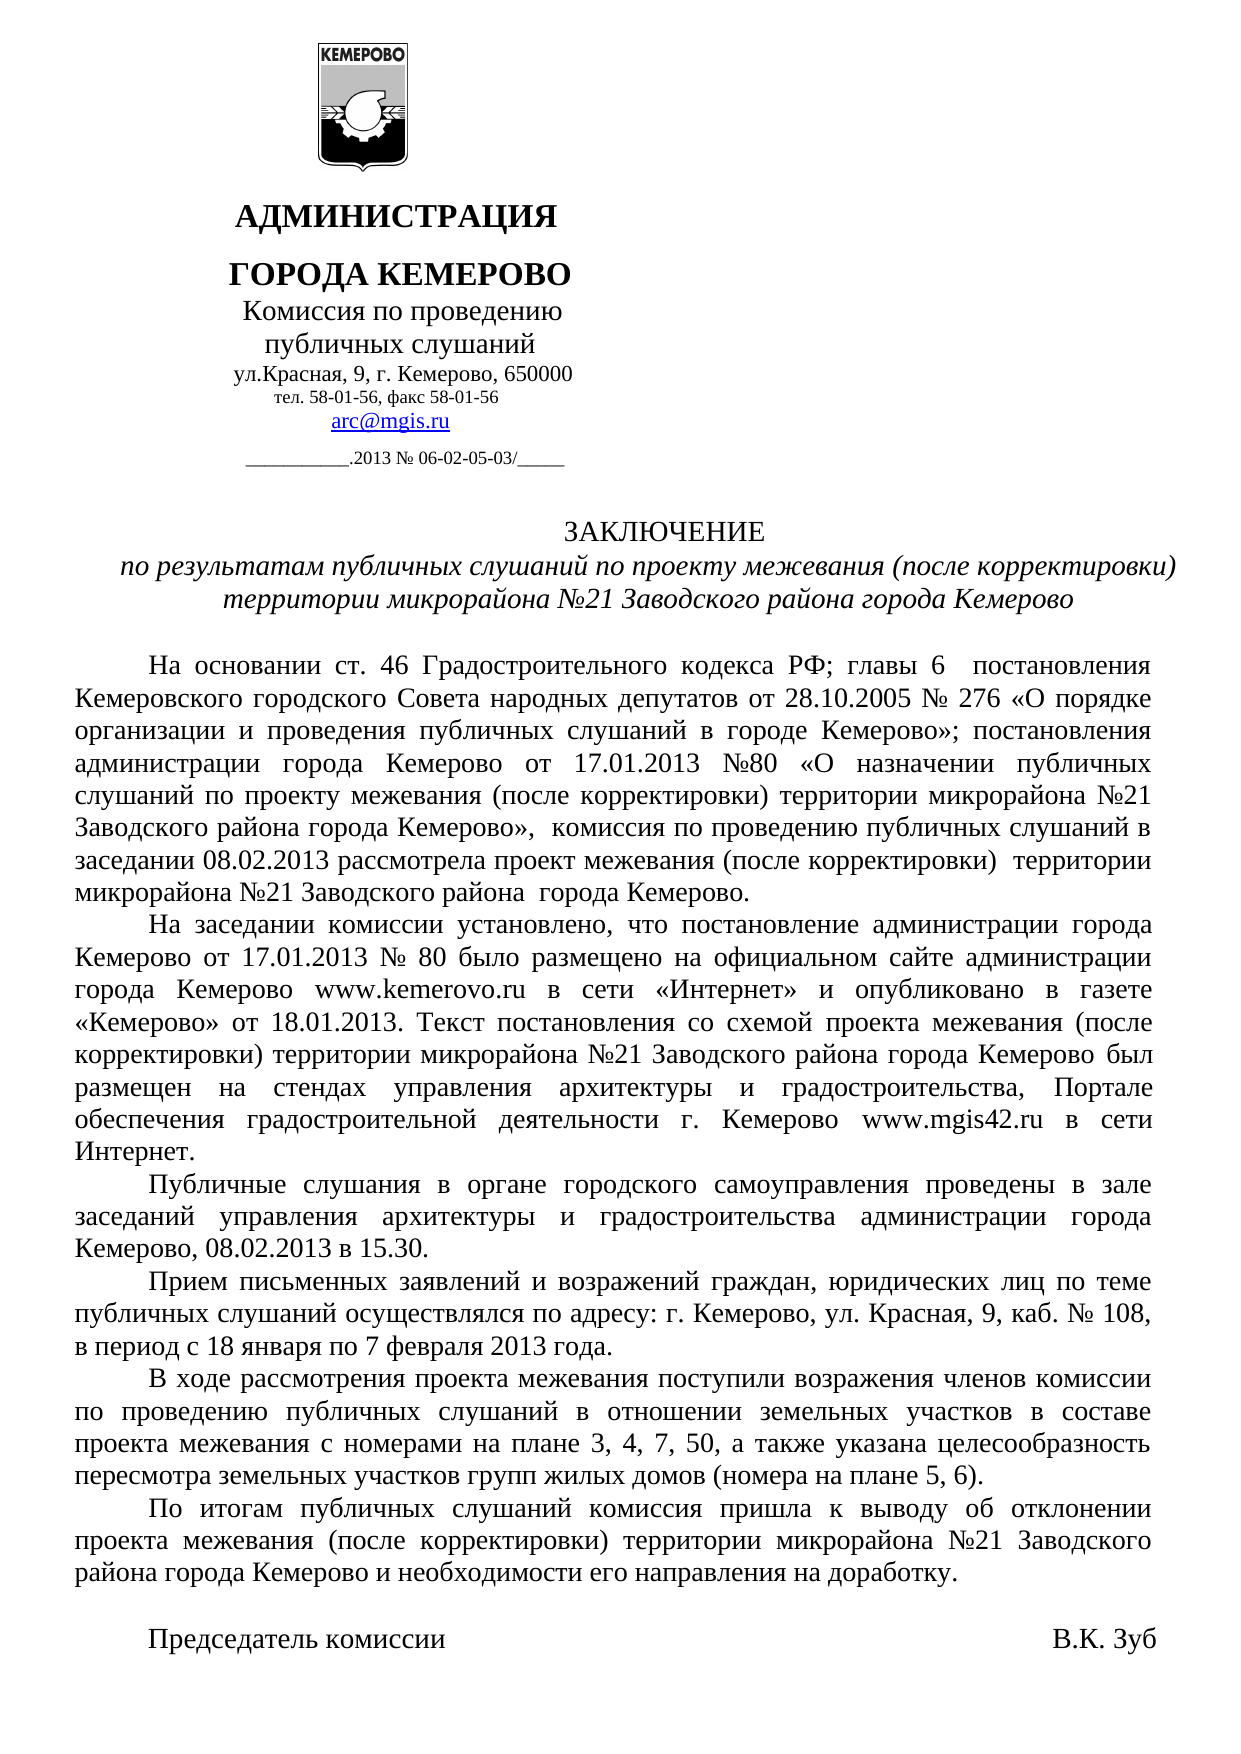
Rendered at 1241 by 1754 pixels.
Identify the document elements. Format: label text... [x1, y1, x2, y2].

text На заседании комиссии установлено, что постановление администрации города Кемерово от 17.01.2013 № 80 было размещено на официальном сайте администрации города Кемерово www.kemerovo.ru в сети «Интернет» и опубликовано в газете «Кемерово» от 18.01.2013. Текст постановления со схемой проекта межевания (после корректировки) территории микрорайона №21 Заводского района города Кемерово был размещен на стендах управления архитектуры и градостроительства, Портале обеспечения градостроительной деятельности г. Кемерово www.mgis42.ru в сети Интернет. [74, 908, 1153, 1167]
title Председатель комиссии В.К. Зуб [148, 1621, 1160, 1655]
table_header [729, 197, 1133, 293]
text Прием письменных заявлений и возражений граждан, юридических лиц по теме публичных слушаний осуществлялся по адресу: г. Кемерово, ул. Красная, 9, каб. № 108, в период с 18 января по 7 февраля 2013 года. [74, 1264, 1153, 1361]
picture [318, 43, 408, 172]
table_header АДМИНИСТРАЦИЯ ГОРОДА КЕМЕРОВО [136, 197, 729, 293]
table_cell [729, 360, 1133, 490]
text В ходе рассмотрения проекта межевания поступили возражения членов комиссии по проведению публичных слушаний в отношении земельных участков в составе проекта межевания с номерами на плане 3, 4, 7, 50, а также указана целесообразность пересмотра земельных участков групп жилых домов (номера на плане 5, 6). [74, 1361, 1153, 1491]
text по результатам публичных слушаний по проекту межевания (после корректировки) территории микрорайона №21 Заводского района города Кемерово [118, 548, 1181, 615]
table_cell ул.Красная, 9, г. Кемерово, 650000 тел. 58-01-56, факс 58-01-56 arc@mgis.ru ___________.2013 № 06-02-05-03/_____ [136, 360, 729, 490]
table_cell Комиссия по проведению публичных слушаний [136, 293, 729, 360]
text По итогам публичных слушаний комиссия пришла к выводу об отклонении проекта межевания (после корректировки) территории микрорайона №21 Заводского района города Кемерово и необходимости его направления на доработку. [74, 1491, 1153, 1588]
text Публичные слушания в органе городского самоуправления проведены в зале заседаний управления архитектуры и градостроительства администрации города Кемерово, 08.02.2013 в 15.30. [74, 1167, 1153, 1264]
text На основании ст. 46 Градостроительного кодекса РФ; главы 6 постановления Кемеровского городского Совета народных депутатов от 28.10.2005 № 276 «О порядке организации и проведения публичных слушаний в городе Кемерово»; постановления администрации города Кемерово от 17.01.2013 №80 «О назначении публичных слушаний по проекту межевания (после корректировки) территории микрорайона №21 Заводского района города Кемерово», комиссия по проведению публичных слушаний в заседании 08.02.2013 рассмотрела проект межевания (после корректировки) территории микрорайона №21 Заводского района города Кемерово. [74, 648, 1153, 908]
table_cell [729, 293, 1133, 360]
text ЗАКЛЮЧЕНИЕ [148, 514, 1181, 548]
